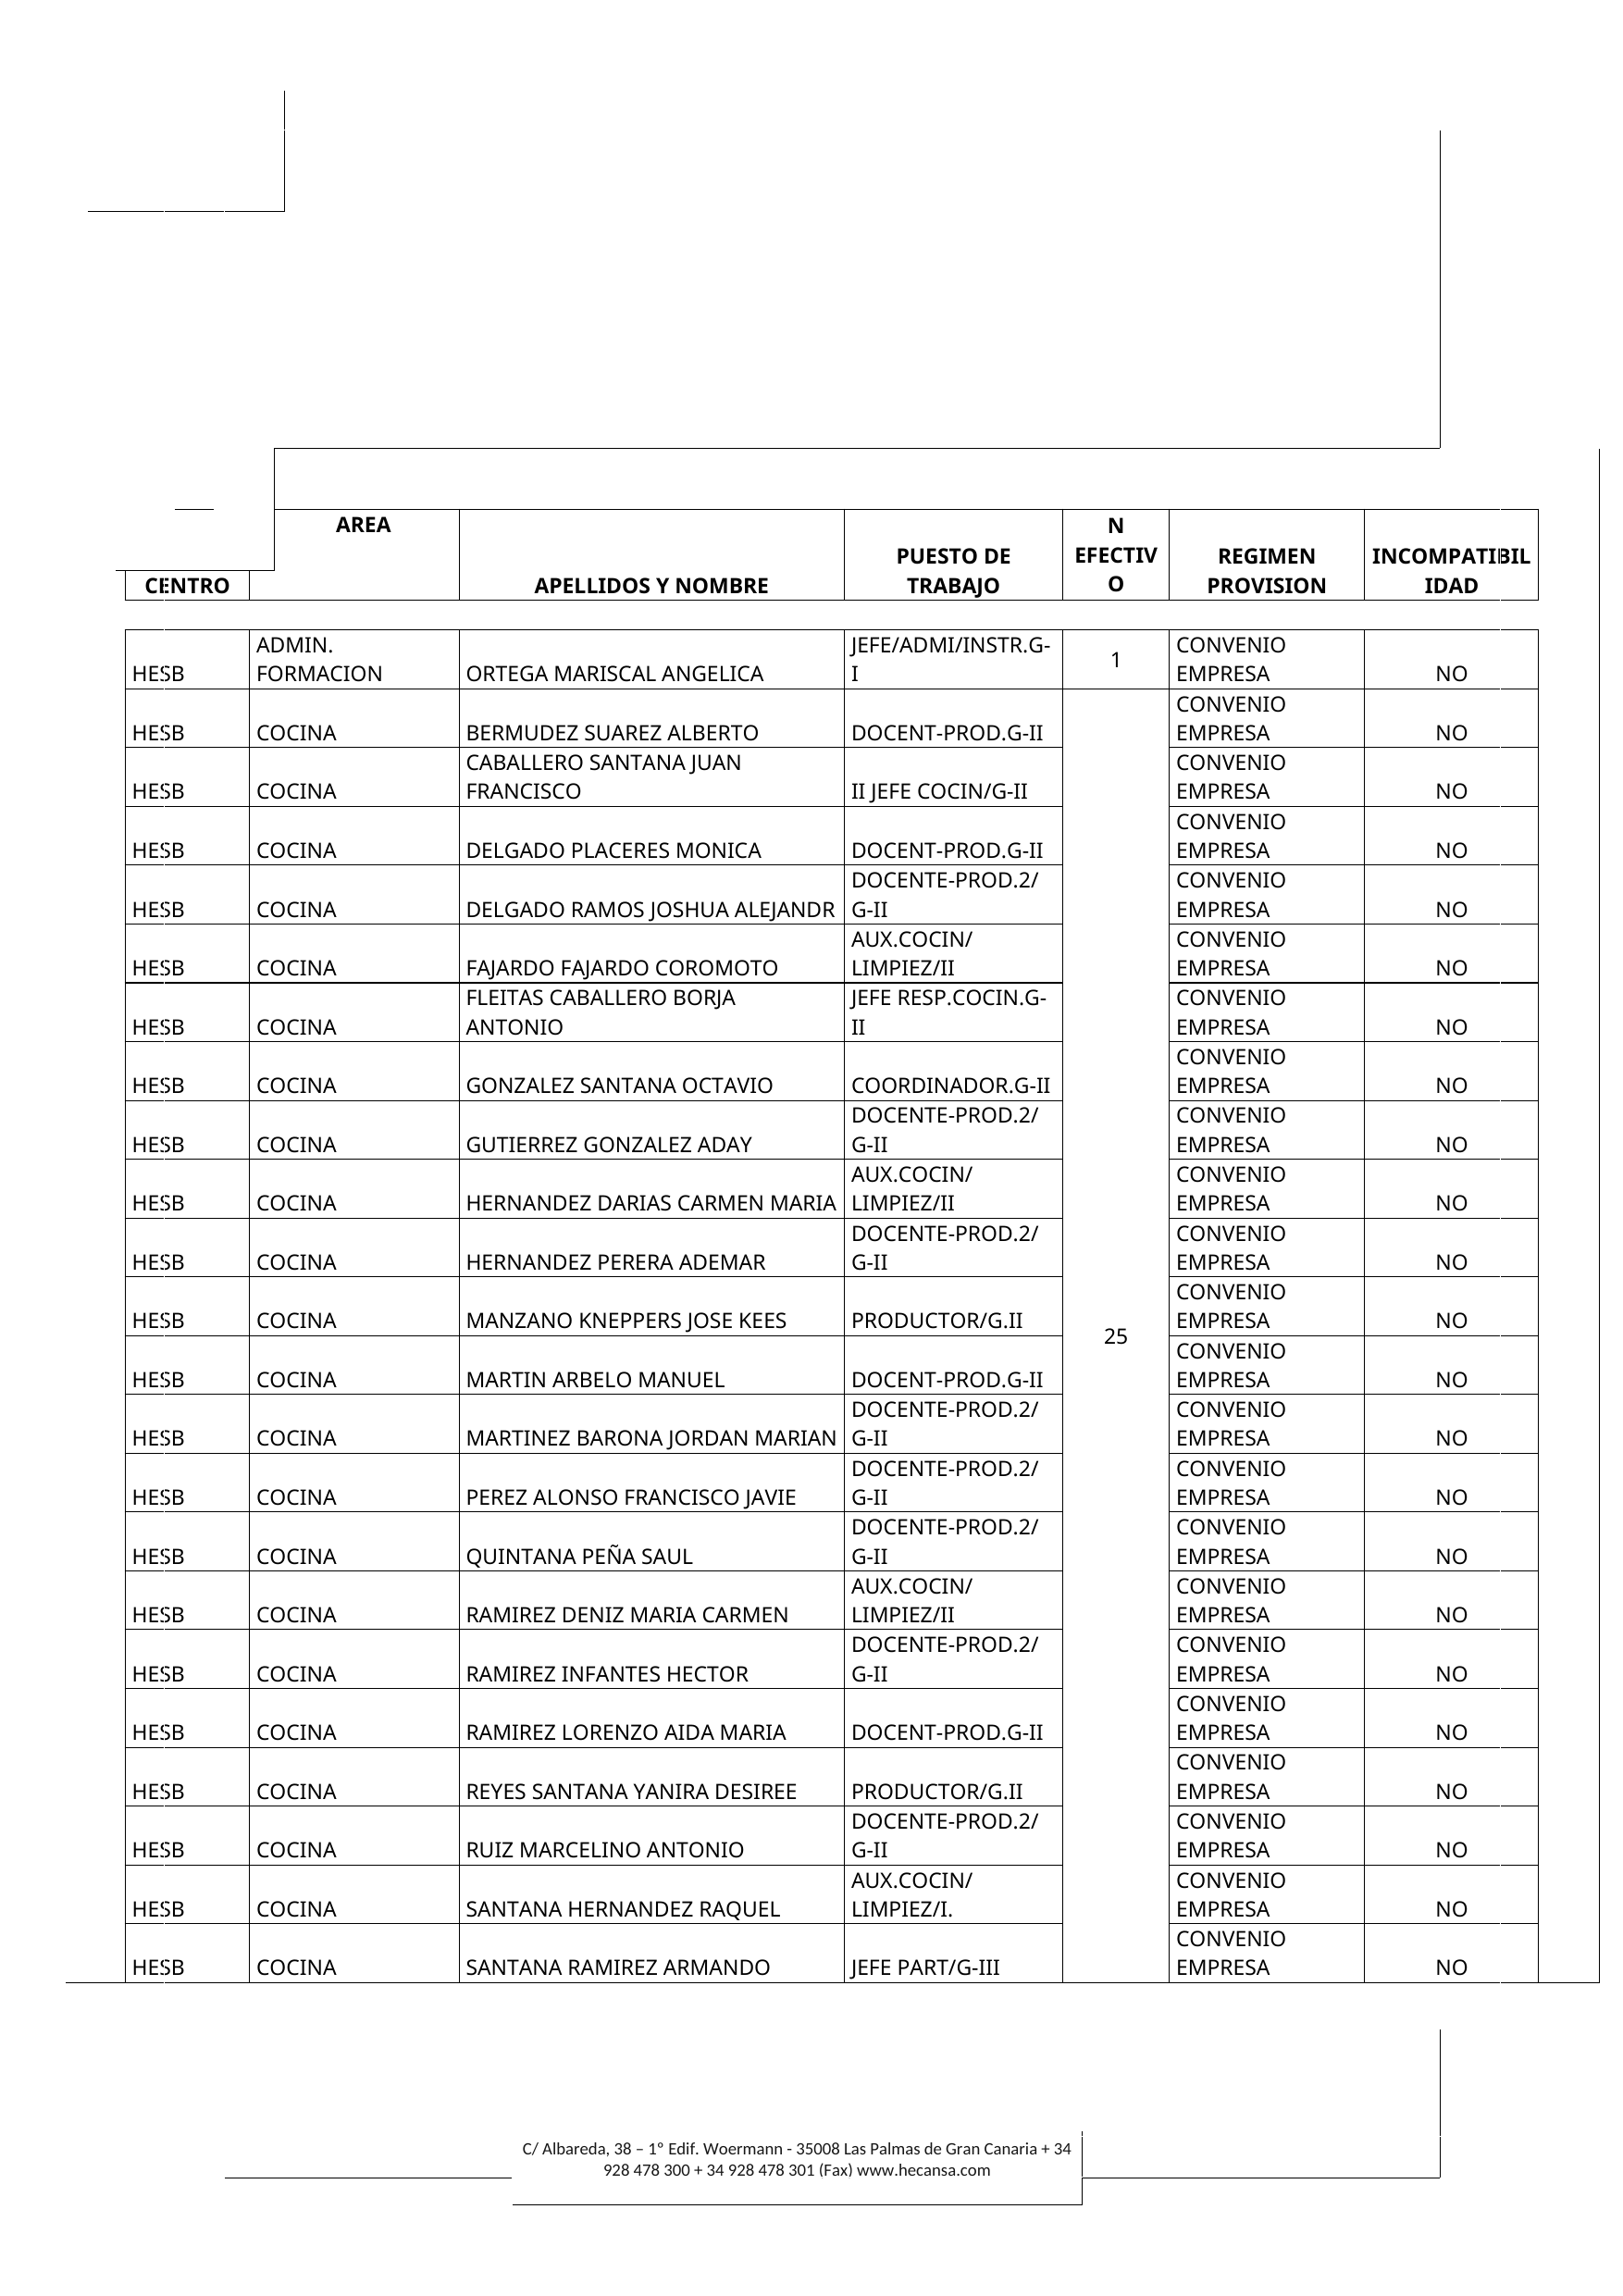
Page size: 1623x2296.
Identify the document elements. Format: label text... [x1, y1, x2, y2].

table_cell II JEFE COCIN/G-II [845, 748, 1062, 806]
table_cell CONVENIO EMPRESA [1170, 1219, 1364, 1276]
table_cell HESB [126, 865, 164, 924]
table_cell RAMIREZ DENIZ MARIA CARMEN [460, 1571, 844, 1629]
table_cell CONVENIO EMPRESA [1170, 1160, 1364, 1218]
table_cell CONVENIO EMPRESA [1170, 807, 1364, 864]
table_cell FLEITAS CABALLERO BORJA ANTONIO [460, 984, 844, 1041]
table_cell COCINA [250, 1042, 459, 1099]
table_cell QUINTANA PEÑA SAUL [460, 1512, 844, 1570]
table_cell NO [1365, 1277, 1500, 1335]
table_cell [1501, 689, 1538, 747]
table_cell HESB [165, 1806, 249, 1864]
table_cell [1501, 1454, 1538, 1511]
table_cell HESB [165, 1395, 249, 1453]
table_cell CONVENIO EMPRESA [1170, 1336, 1364, 1394]
table_cell [1501, 1924, 1538, 1982]
table_cell HESB [126, 1866, 164, 1923]
table_cell RUIZ MARCELINO ANTONIO [460, 1806, 844, 1864]
table_cell COCINA [250, 1571, 459, 1629]
table_cell NO [1365, 1042, 1500, 1099]
table_cell [1501, 1101, 1538, 1159]
table_cell HESB [165, 984, 249, 1041]
table_cell PRODUCTOR/G.II [845, 1748, 1062, 1806]
table_header REGIMEN PROVISION [1170, 510, 1364, 600]
table_cell ORTEGA MARISCAL ANGELICA [460, 630, 844, 689]
table_cell HERNANDEZ DARIAS CARMEN MARIA [460, 1160, 844, 1218]
table_cell RAMIREZ INFANTES HECTOR [460, 1630, 844, 1688]
table_cell DOCENT-PROD.G-II [845, 689, 1062, 747]
table_cell HESB [165, 748, 249, 806]
table_cell COCINA [250, 925, 459, 982]
table_cell CONVENIO EMPRESA [1170, 1571, 1364, 1629]
table_cell COCINA [250, 1866, 459, 1923]
table_header CENTRO [165, 571, 249, 600]
table_cell NO [1365, 1924, 1500, 1982]
table_cell CONVENIO EMPRESA [1170, 1630, 1364, 1688]
table_cell BERMUDEZ SUAREZ ALBERTO [460, 689, 844, 747]
table_cell HESB [126, 1160, 164, 1218]
table_cell MARTINEZ BARONA JORDAN MARIAN [460, 1395, 844, 1453]
table_cell JEFE PART/G-III [845, 1924, 1062, 1982]
table_cell NO [1365, 1160, 1500, 1218]
table_cell AUX.COCIN/LIMPIEZ/I. [845, 1866, 1062, 1923]
table_cell NO [1365, 865, 1500, 924]
table_cell NO [1365, 807, 1500, 864]
table_cell DOCENTE-PROD.2/G-II [845, 1512, 1062, 1570]
table_cell HESB [165, 1042, 249, 1099]
table_cell DELGADO RAMOS JOSHUA ALEJANDR [460, 865, 844, 924]
table_cell JEFE RESP.COCIN.G-II [845, 984, 1062, 1041]
table_cell CONVENIO EMPRESA [1170, 1277, 1364, 1335]
table_cell CONVENIO EMPRESA [1170, 1512, 1364, 1570]
table_cell HESB [165, 1277, 249, 1335]
table_cell NO [1365, 1219, 1500, 1276]
table_cell HESB [165, 1336, 249, 1394]
table_cell HESB [126, 925, 164, 982]
table_cell CONVENIO EMPRESA [1170, 1866, 1364, 1923]
table_cell [1501, 630, 1538, 689]
table_cell HESB [126, 630, 164, 689]
table_cell [1501, 1866, 1538, 1923]
table_cell HESB [165, 1160, 249, 1218]
table_cell HESB [126, 1806, 164, 1864]
table_cell DOCENTE-PROD.2/G-II [845, 1219, 1062, 1276]
table_cell [1501, 1219, 1538, 1276]
table_cell GUTIERREZ GONZALEZ ADAY [460, 1101, 844, 1159]
table_cell [1501, 984, 1538, 1041]
table_cell [1501, 1336, 1538, 1394]
table_cell NO [1365, 1806, 1500, 1864]
table_cell HESB [126, 1748, 164, 1806]
table_header AREA [250, 510, 459, 600]
table_cell 25 [1063, 689, 1169, 1982]
table_cell NO [1365, 748, 1500, 806]
table_cell HESB [165, 1101, 249, 1159]
table_cell [1365, 601, 1500, 629]
table_cell [1063, 601, 1169, 629]
table_cell COORDINADOR.G-II [845, 1042, 1062, 1099]
table_cell [1501, 601, 1539, 629]
table_cell DOCENTE-PROD.2/G-II [845, 1395, 1062, 1453]
table_cell CONVENIO EMPRESA [1170, 1395, 1364, 1453]
table_cell HESB [165, 1512, 249, 1570]
table_cell HESB [165, 1866, 249, 1923]
table_cell COCINA [250, 1924, 459, 1982]
table_cell COCINA [250, 984, 459, 1041]
table_cell COCINA [250, 865, 459, 924]
table_cell REYES SANTANA YANIRA DESIREE [460, 1748, 844, 1806]
table_header N EFECTIVO [1063, 510, 1169, 600]
table_cell NO [1365, 984, 1500, 1041]
table_cell DOCENT-PROD.G-II [845, 1689, 1062, 1746]
table_cell NO [1365, 1336, 1500, 1394]
table_cell DOCENTE-PROD.2/G-II [845, 1454, 1062, 1511]
table_cell MANZANO KNEPPERS JOSE KEES [460, 1277, 844, 1335]
table_header PUESTO DE TRABAJO [845, 510, 1062, 600]
table_cell HESB [126, 984, 164, 1041]
table_cell [250, 601, 459, 629]
table_cell SANTANA RAMIREZ ARMANDO [460, 1924, 844, 1982]
table_cell NO [1365, 925, 1500, 982]
table_cell FAJARDO FAJARDO COROMOTO [460, 925, 844, 982]
table_cell HESB [165, 689, 249, 747]
table_cell CONVENIO EMPRESA [1170, 1454, 1364, 1511]
table_cell HESB [165, 865, 249, 924]
table_cell HESB [126, 807, 164, 864]
table_cell [1501, 1806, 1538, 1864]
table_cell COCINA [250, 807, 459, 864]
table_cell CONVENIO EMPRESA [1170, 689, 1364, 747]
table_cell CONVENIO EMPRESA [1170, 984, 1364, 1041]
table_cell [1501, 925, 1538, 982]
table_cell HESB [126, 1042, 164, 1099]
table_cell CONVENIO EMPRESA [1170, 1748, 1364, 1806]
table_cell NO [1365, 1454, 1500, 1511]
table_cell [1501, 1571, 1538, 1629]
table_cell HESB [126, 1924, 164, 1982]
table_cell [459, 601, 844, 629]
table_cell CONVENIO EMPRESA [1170, 1924, 1364, 1982]
table_cell HESB [126, 1454, 164, 1511]
table_cell DOCENTE-PROD.2/G-II [845, 1101, 1062, 1159]
table_cell HESB [126, 748, 164, 806]
table_cell [1170, 601, 1365, 629]
table_cell HESB [126, 1689, 164, 1746]
table_cell [845, 601, 1062, 629]
table_cell CABALLERO SANTANA JUAN FRANCISCO [460, 748, 844, 806]
table_cell [1501, 807, 1538, 864]
table_cell COCINA [250, 1160, 459, 1218]
table_cell HESB [165, 1689, 249, 1746]
table_cell DOCENTE-PROD.2/G-II [845, 865, 1062, 924]
table_cell 1 [1063, 630, 1169, 689]
table_cell PEREZ ALONSO FRANCISCO JAVIE [460, 1454, 844, 1511]
table_header INCOMPATIBILIDAD [1365, 510, 1500, 600]
table_cell HESB [126, 1101, 164, 1159]
table_cell NO [1365, 630, 1500, 689]
table_cell GONZALEZ SANTANA OCTAVIO [460, 1042, 844, 1099]
table_cell HESB [126, 1395, 164, 1453]
table_cell ADMIN. FORMACION [250, 630, 459, 689]
table_cell CONVENIO EMPRESA [1170, 748, 1364, 806]
table_cell CONVENIO EMPRESA [1170, 925, 1364, 982]
table_cell HESB [126, 1571, 164, 1629]
table_cell HESB [165, 807, 249, 864]
table_cell COCINA [250, 689, 459, 747]
table_cell HESB [126, 1336, 164, 1394]
table_cell [1501, 1160, 1538, 1218]
table_cell NO [1365, 1866, 1500, 1923]
table_cell COCINA [250, 1101, 459, 1159]
table_cell DELGADO PLACERES MONICA [460, 807, 844, 864]
table_header INCOMPATIBILIDAD [1501, 510, 1538, 600]
table_cell CONVENIO EMPRESA [1170, 865, 1364, 924]
table_cell COCINA [250, 1748, 459, 1806]
table_cell [1501, 1512, 1538, 1570]
table_header APELLIDOS Y NOMBRE [460, 510, 844, 600]
table_cell [1501, 1277, 1538, 1335]
table_cell AUX.COCIN/LIMPIEZ/II [845, 1571, 1062, 1629]
table_cell DOCENT-PROD.G-II [845, 807, 1062, 864]
table_cell JEFE/ADMI/INSTR.G-I [845, 630, 1062, 689]
table_cell [125, 601, 164, 629]
table_cell HESB [126, 1630, 164, 1688]
table_cell [1501, 1630, 1538, 1688]
table_cell COCINA [250, 1454, 459, 1511]
table_cell COCINA [250, 748, 459, 806]
table_cell HESB [165, 1454, 249, 1511]
table_cell HESB [126, 689, 164, 747]
table_cell DOCENTE-PROD.2/G-II [845, 1630, 1062, 1688]
table_cell HESB [165, 1924, 249, 1982]
table_cell [1501, 1748, 1538, 1806]
table_cell HESB [126, 1277, 164, 1335]
table_cell HESB [165, 1219, 249, 1276]
table_cell CONVENIO EMPRESA [1170, 1042, 1364, 1099]
table_cell NO [1365, 1571, 1500, 1629]
table_cell COCINA [250, 1219, 459, 1276]
table_cell HESB [126, 1219, 164, 1276]
table_cell DOCENTE-PROD.2/G-II [845, 1806, 1062, 1864]
table_cell CONVENIO EMPRESA [1170, 1806, 1364, 1864]
table_cell CONVENIO EMPRESA [1170, 630, 1364, 689]
table_cell NO [1365, 1630, 1500, 1688]
table_cell CONVENIO EMPRESA [1170, 1689, 1364, 1746]
table_cell AUX.COCIN/LIMPIEZ/II [845, 925, 1062, 982]
table_cell HESB [165, 630, 249, 689]
table_cell HESB [126, 1512, 164, 1570]
table_cell SANTANA HERNANDEZ RAQUEL [460, 1866, 844, 1923]
table_cell CONVENIO EMPRESA [1170, 1101, 1364, 1159]
table_cell [1501, 748, 1538, 806]
table_cell NO [1365, 1101, 1500, 1159]
table_cell NO [1365, 1689, 1500, 1746]
table_cell COCINA [250, 1277, 459, 1335]
table_cell COCINA [250, 1512, 459, 1570]
table_cell COCINA [250, 1395, 459, 1453]
table_cell HESB [165, 925, 249, 982]
table_cell NO [1365, 689, 1500, 747]
table_cell HESB [165, 1630, 249, 1688]
table_cell [165, 601, 249, 629]
table_cell HERNANDEZ PERERA ADEMAR [460, 1219, 844, 1276]
table_cell RAMIREZ LORENZO AIDA MARIA [460, 1689, 844, 1746]
table_cell AUX.COCIN/LIMPIEZ/II [845, 1160, 1062, 1218]
table_cell PRODUCTOR/G.II [845, 1277, 1062, 1335]
table_cell DOCENT-PROD.G-II [845, 1336, 1062, 1394]
table_cell COCINA [250, 1630, 459, 1688]
table_cell NO [1365, 1395, 1500, 1453]
table_cell HESB [165, 1571, 249, 1629]
table_cell NO [1365, 1748, 1500, 1806]
table_cell COCINA [250, 1689, 459, 1746]
table_cell HESB [165, 1748, 249, 1806]
table_cell NO [1365, 1512, 1500, 1570]
table_header CENTRO [126, 571, 164, 600]
table_cell COCINA [250, 1336, 459, 1394]
table_cell COCINA [250, 1806, 459, 1864]
table_cell [1501, 865, 1538, 924]
table_cell [1501, 1689, 1538, 1746]
table_cell [1501, 1395, 1538, 1453]
table_cell [1501, 1042, 1538, 1099]
table_cell MARTIN ARBELO MANUEL [460, 1336, 844, 1394]
